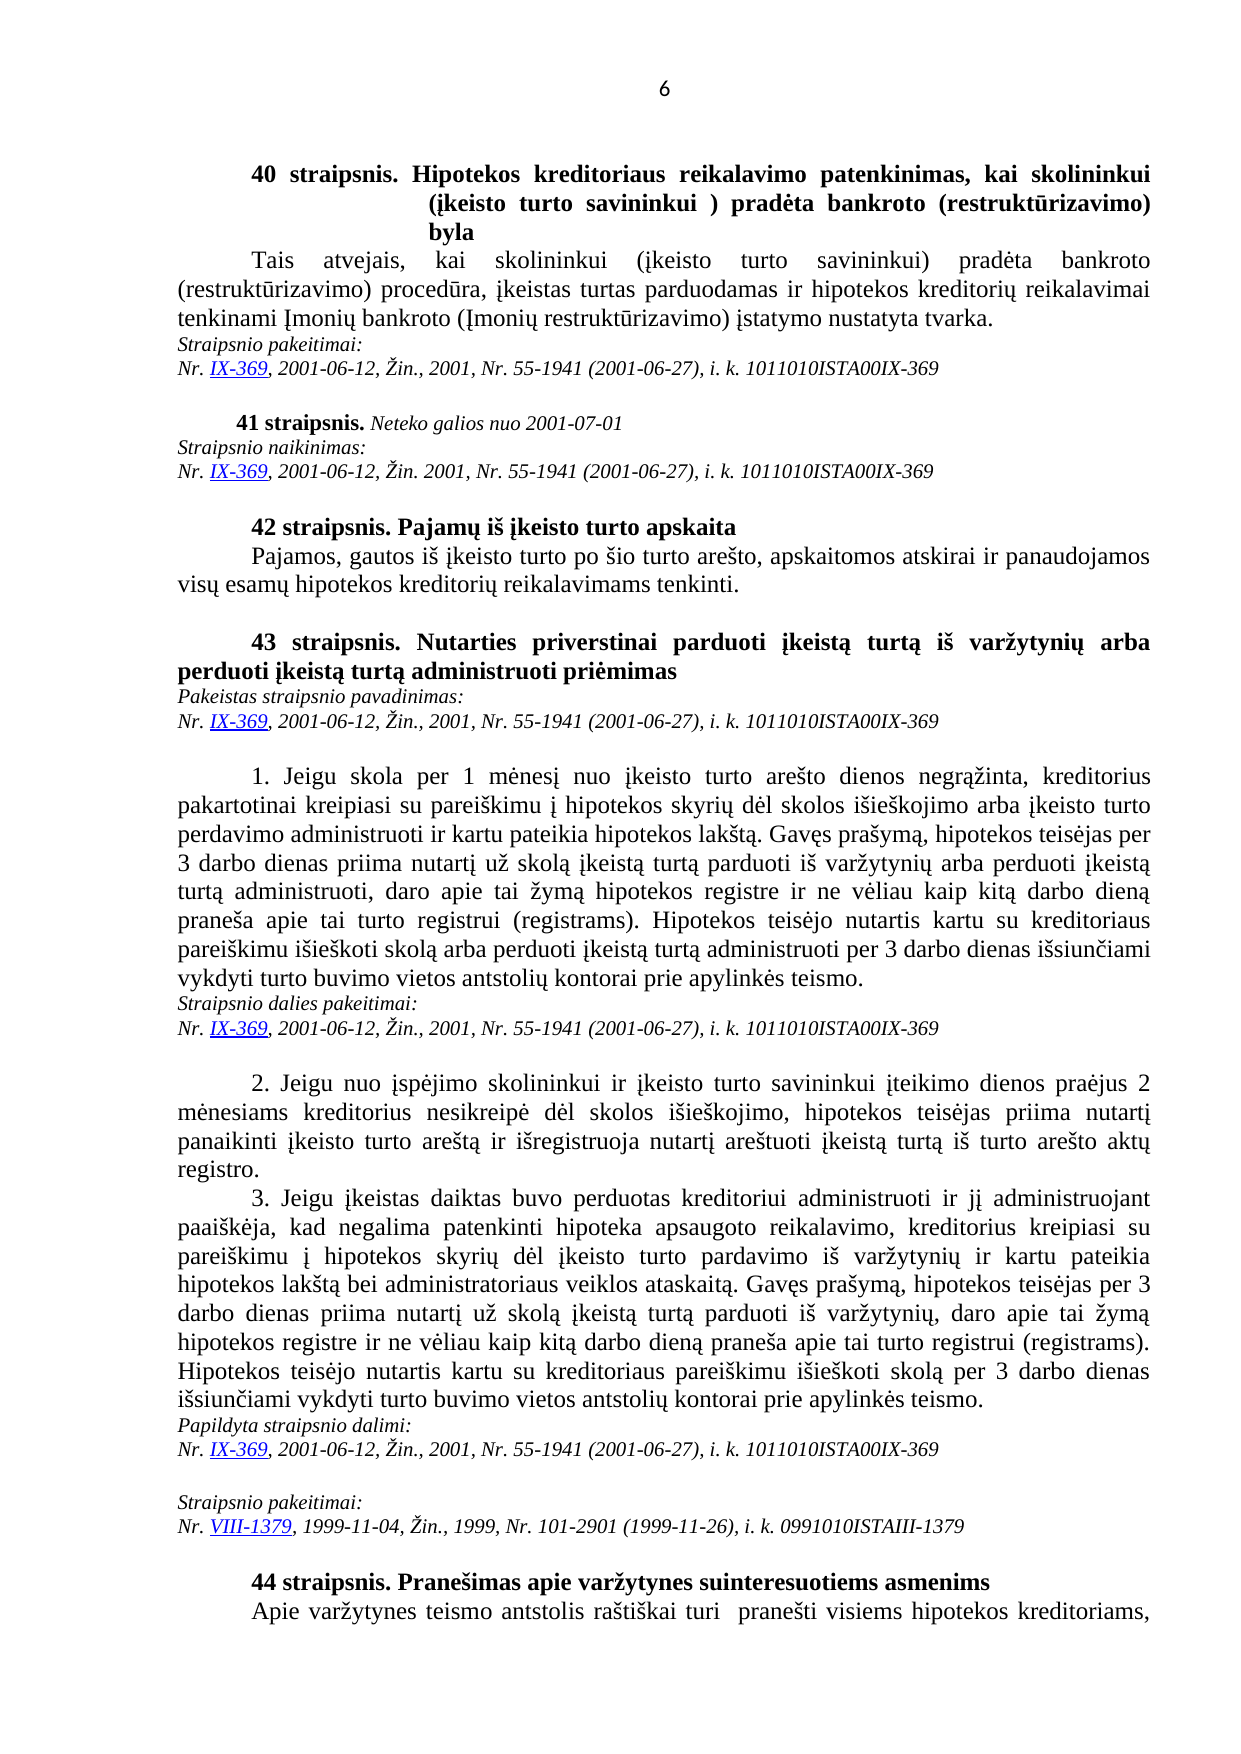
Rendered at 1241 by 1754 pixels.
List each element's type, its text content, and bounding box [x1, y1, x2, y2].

text Nr. VIII-1379, 1999-11-04, Žin., 1999, Nr. 101-2901 (1999-11-26), i. k. 0991010ISTAIII-1379 [177, 1514, 1152, 1538]
text Straipsnio naikinimas: [177, 435, 1152, 459]
text Pakeistas straipsnio pavadinimas: [177, 684, 1152, 708]
text 2. Jeigu nuo įspėjimo skolininkui ir įkeisto turto savininkui įteikimo dienos praėjus 2 mėnesiams kreditorius nesikreipė dėl skolos išieškojimo, hipotekos teisėjas priima nutartį panaikinti įkeisto turto areštą ir išregistruoja nutartį areštuoti įkeistą turtą iš turto arešto aktų registro. [177, 1068, 1152, 1183]
text 40 straipsnis. Hipotekos kreditoriaus reikalavimo patenkinimas, kai skolininkui (įkeisto turto savininkui ) pradėta bankroto (restruktūrizavimo) byla [251, 159, 1152, 246]
text Papildyta straipsnio dalimi: [177, 1413, 1152, 1437]
text Pajamos, gautos iš įkeisto turto po šio turto arešto, apskaitomos atskirai ir panaudojamos visų esamų hipotekos kreditorių reikalavimams tenkinti. [177, 541, 1152, 598]
text Nr. IX-369, 2001-06-12, Žin., 2001, Nr. 55-1941 (2001-06-27), i. k. 1011010ISTA00IX-369 [177, 1437, 1152, 1461]
text 43 straipsnis. Nutarties priverstinai parduoti įkeistą turtą iš varžytynių arba perduoti įkeistą turtą administruoti priėmimas [177, 627, 1152, 684]
text Nr. IX-369, 2001-06-12, Žin., 2001, Nr. 55-1941 (2001-06-27), i. k. 1011010ISTA00IX-369 [177, 1015, 1152, 1039]
text Straipsnio dalies pakeitimai: [177, 991, 1152, 1015]
text Nr. IX-369, 2001-06-12, Žin., 2001, Nr. 55-1941 (2001-06-27), i. k. 1011010ISTA00IX-369 [177, 356, 1152, 380]
text Nr. IX-369, 2001-06-12, Žin. 2001, Nr. 55-1941 (2001-06-27), i. k. 1011010ISTA00IX-369 [177, 459, 1152, 483]
text 42 straipsnis. Pajamų iš įkeisto turto apskaita [177, 512, 1152, 541]
text 44 straipsnis. Pranešimas apie varžytynes suinteresuotiems asmenims [177, 1567, 1152, 1596]
text Apie varžytynes teismo antstolis raštiškai turi pranešti visiems hipotekos kreditoriams, [177, 1596, 1152, 1624]
text Straipsnio pakeitimai: [177, 332, 1152, 356]
text Nr. IX-369, 2001-06-12, Žin., 2001, Nr. 55-1941 (2001-06-27), i. k. 1011010ISTA00IX-369 [177, 708, 1152, 733]
text Tais atvejais, kai skolininkui (įkeisto turto savininkui) pradėta bankroto (restruktūrizavimo) procedūra, įkeistas turtas parduodamas ir hipotekos kreditorių reikalavimai tenkinami Įmonių bankroto (Įmonių restruktūrizavimo) įstatymo nustatyta tvarka. [177, 246, 1152, 332]
text 41 straipsnis. Neteko galios nuo 2001-07-01 [177, 409, 1152, 435]
text 1. Jeigu skola per 1 mėnesį nuo įkeisto turto arešto dienos negrąžinta, kreditorius pakartotinai kreipiasi su pareiškimu į hipotekos skyrių dėl skolos išieškojimo arba įkeisto turto perdavimo administruoti ir kartu pateikia hipotekos lakštą. Gavęs prašymą, hipotekos teisėjas per 3 darbo dienas priima nutartį už skolą įkeistą turtą parduoti iš varžytynių arba perduoti įkeistą turtą administruoti, daro apie tai žymą hipotekos registre ir ne vėliau kaip kitą darbo dieną praneša apie tai turto registrui (registrams). Hipotekos teisėjo nutartis kartu su kreditoriaus pareiškimu išieškoti skolą arba perduoti įkeistą turtą administruoti per 3 darbo dienas išsiunčiami vykdyti turto buvimo vietos antstolių kontorai prie apylinkės teismo. [177, 761, 1152, 991]
text Straipsnio pakeitimai: [177, 1490, 1152, 1514]
text 3. Jeigu įkeistas daiktas buvo perduotas kreditoriui administruoti ir jį administruojant paaiškėja, kad negalima patenkinti hipoteka apsaugoto reikalavimo, kreditorius kreipiasi su pareiškimu į hipotekos skyrių dėl įkeisto turto pardavimo iš varžytynių ir kartu pateikia hipotekos lakštą bei administratoriaus veiklos ataskaitą. Gavęs prašymą, hipotekos teisėjas per 3 darbo dienas priima nutartį už skolą įkeistą turtą parduoti iš varžytynių, daro apie tai žymą hipotekos registre ir ne vėliau kaip kitą darbo dieną praneša apie tai turto registrui (registrams). Hipotekos teisėjo nutartis kartu su kreditoriaus pareiškimu išieškoti skolą per 3 darbo dienas išsiunčiami vykdyti turto buvimo vietos antstolių kontorai prie apylinkės teismo. [177, 1183, 1152, 1413]
